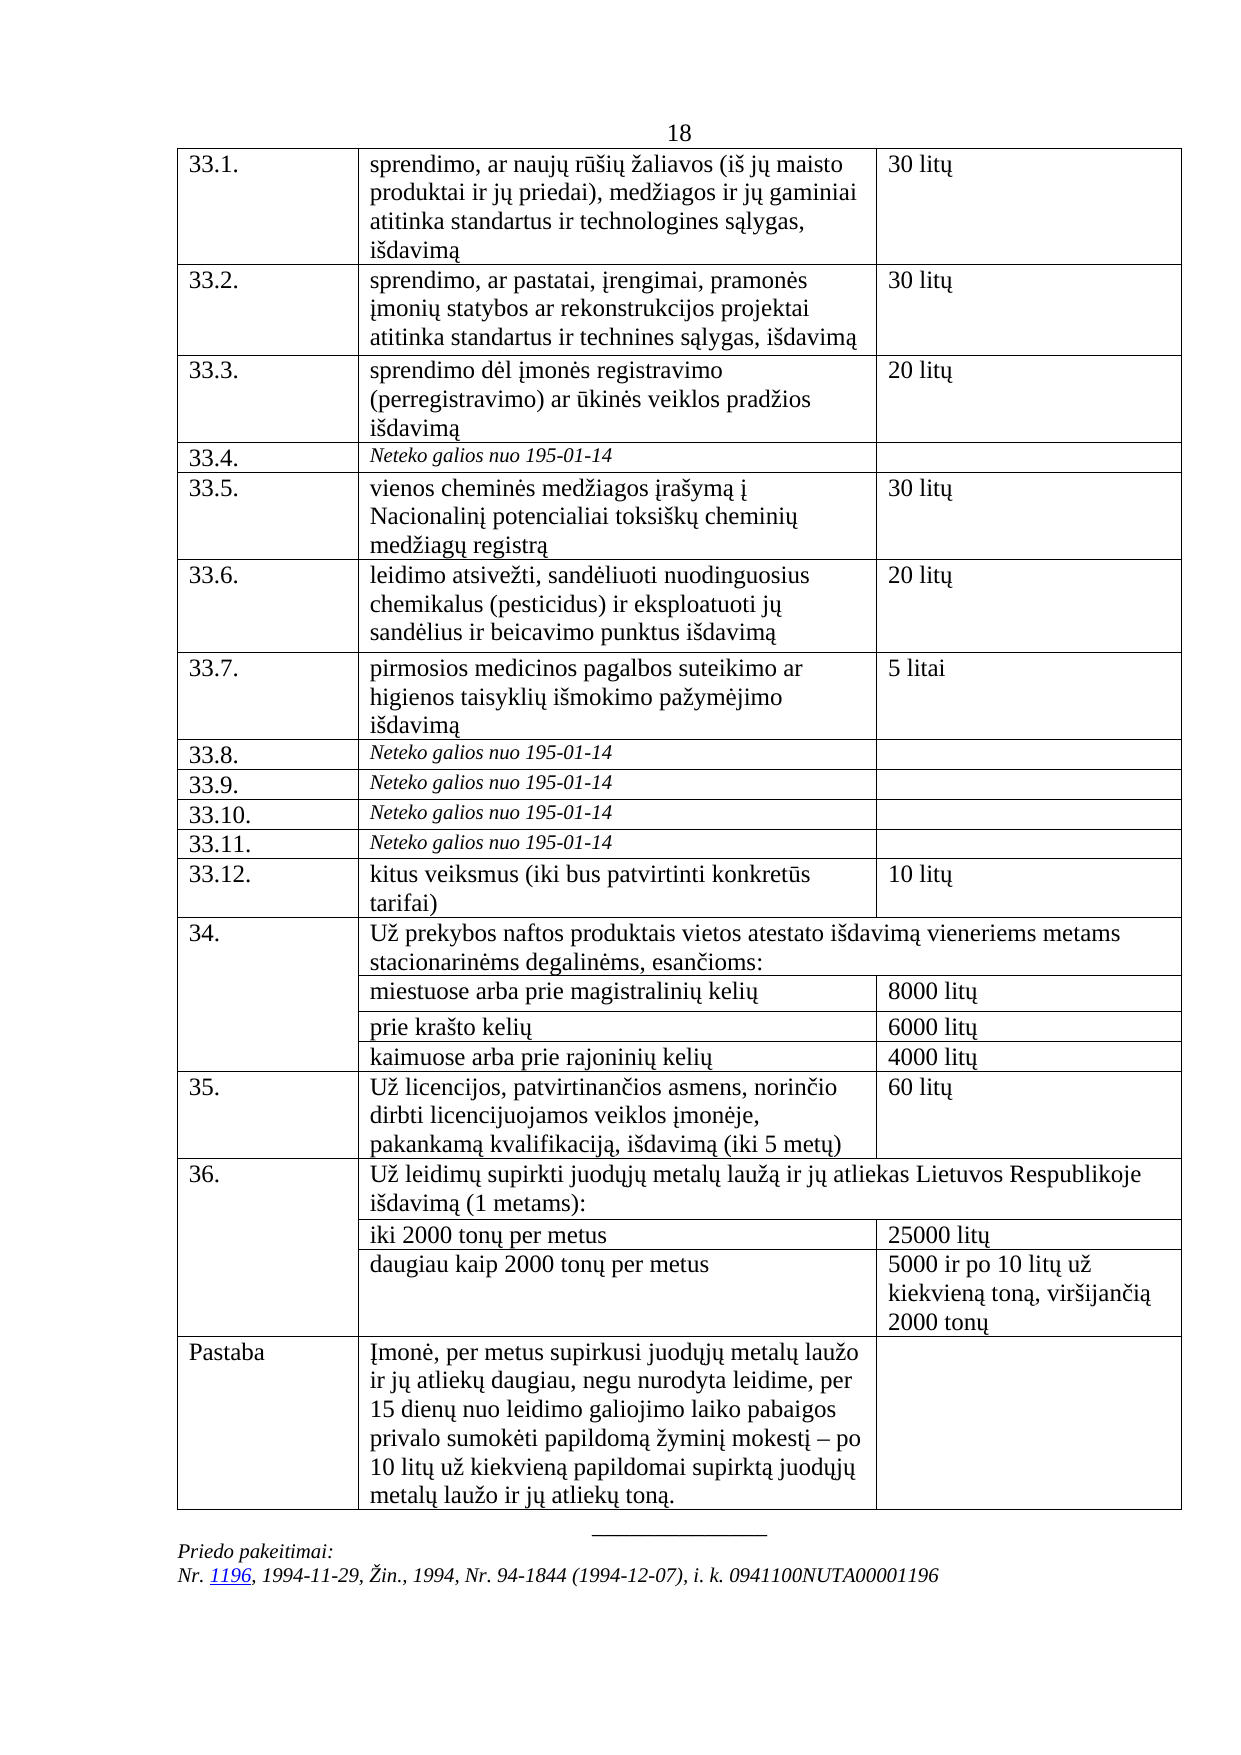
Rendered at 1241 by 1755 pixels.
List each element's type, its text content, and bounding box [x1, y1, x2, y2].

table_cell 5000 ir po 10 litų už kiekvieną toną, viršijančią 2000 tonų [877, 1250, 1181, 1336]
table_cell 33.10. [178, 800, 358, 828]
table_cell daugiau kaip 2000 tonų per metus [359, 1250, 876, 1336]
table_cell pirmosios medicinos pagalbos suteikimo ar higienos taisyklių išmokimo pažymėjimo išdavimą [359, 653, 876, 739]
table_cell prie krašto kelių [359, 1012, 876, 1041]
table_cell 5 litai [877, 653, 1181, 739]
table_cell 33.2. [178, 265, 358, 354]
table_cell Įmonė, per metus supirkusi juodųjų metalų laužo ir jų atliekų daugiau, negu nurodyta leidime, per 15 dienų nuo leidimo galiojimo laiko pabaigos privalo sumokėti papildomą žyminį mokestį – po 10 litų už kiekvieną papildomai supirktą juodųjų metalų laužo ir jų atliekų toną. [359, 1337, 876, 1509]
table_cell 33.11. [178, 830, 358, 858]
table_cell [877, 770, 1181, 799]
text ______________ [177, 1510, 1181, 1539]
table_cell Už prekybos naftos produktais vietos atestato išdavimą vieneriems metams stacionarinėms degalinėms, esančioms: [359, 918, 1181, 975]
table_cell leidimo atsivežti, sandėliuoti nuodinguosius chemikalus (pesticidus) ir eksploatuoti jų sandėlius ir beicavimo punktus išdavimą [359, 560, 876, 652]
table_cell 25000 litų [877, 1220, 1181, 1248]
table_cell [877, 800, 1181, 828]
table_cell 33.7. [178, 653, 358, 739]
table_cell 33.3. [178, 356, 358, 442]
table_cell 4000 litų [877, 1042, 1181, 1071]
table_cell vienos cheminės medžiagos įrašymą į Nacionalinį potencialiai toksiškų cheminių medžiagų registrą [359, 473, 876, 559]
table_cell 36. [178, 1159, 358, 1336]
table_cell 33.8. [178, 740, 358, 769]
table_cell 33.9. [178, 770, 358, 799]
table_cell [877, 1337, 1181, 1509]
table_cell 30 litų [877, 149, 1181, 264]
table_cell 10 litų [877, 859, 1181, 917]
table_cell 8000 litų [877, 976, 1181, 1011]
table_cell Neteko galios nuo 195-01-14 [359, 830, 876, 858]
table_cell Neteko galios nuo 195-01-14 [359, 770, 876, 799]
table_cell kaimuose arba prie rajoninių kelių [359, 1042, 876, 1071]
table_cell 6000 litų [877, 1012, 1181, 1041]
table_cell 34. [178, 918, 358, 1071]
table_cell Už licencijos, patvirtinančios asmens, norinčio dirbti licencijuojamos veiklos įmonėje, pakankamą kvalifikaciją, išdavimą (iki 5 metų) [359, 1072, 876, 1158]
table_cell Už leidimų supirkti juodųjų metalų laužą ir jų atliekas Lietuvos Respublikoje išdavimą (1 metams): [359, 1159, 1181, 1219]
table_cell sprendimo, ar naujų rūšių žaliavos (iš jų maisto produktai ir jų priedai), medžiagos ir jų gaminiai atitinka standartus ir technologines sąlygas, išdavimą [359, 149, 876, 264]
table_cell iki 2000 tonų per metus [359, 1220, 876, 1248]
table_cell miestuose arba prie magistralinių kelių [359, 976, 876, 1011]
table_cell [877, 830, 1181, 858]
table_cell kitus veiksmus (iki bus patvirtinti konkretūs tarifai) [359, 859, 876, 917]
table_cell 33.12. [178, 859, 358, 917]
table_cell 20 litų [877, 356, 1181, 442]
table_cell sprendimo, ar pastatai, įrengimai, pramonės įmonių statybos ar rekonstrukcijos projektai atitinka standartus ir technines sąlygas, išdavimą [359, 265, 876, 354]
table_cell 33.6. [178, 560, 358, 652]
table_cell [877, 740, 1181, 769]
table_cell 20 litų [877, 560, 1181, 652]
table_cell Neteko galios nuo 195-01-14 [359, 740, 876, 769]
table_cell 35. [178, 1072, 358, 1158]
table_cell [877, 443, 1181, 472]
text Priedo pakeitimai: [177, 1539, 1181, 1563]
table_cell 33.5. [178, 473, 358, 559]
table_cell 33.1. [178, 149, 358, 264]
table_cell 60 litų [877, 1072, 1181, 1158]
text Nr. 1196, 1994-11-29, Žin., 1994, Nr. 94-1844 (1994-12-07), i. k. 0941100NUTA00001196 [177, 1563, 1181, 1587]
table_cell 30 litų [877, 265, 1181, 354]
table_cell Neteko galios nuo 195-01-14 [359, 443, 876, 472]
table_cell Neteko galios nuo 195-01-14 [359, 800, 876, 828]
table_cell sprendimo dėl įmonės registravimo (perregistravimo) ar ūkinės veiklos pradžios išdavimą [359, 356, 876, 442]
table_cell 30 litų [877, 473, 1181, 559]
table_cell 33.4. [178, 443, 358, 472]
table_cell Pastaba [178, 1337, 358, 1509]
